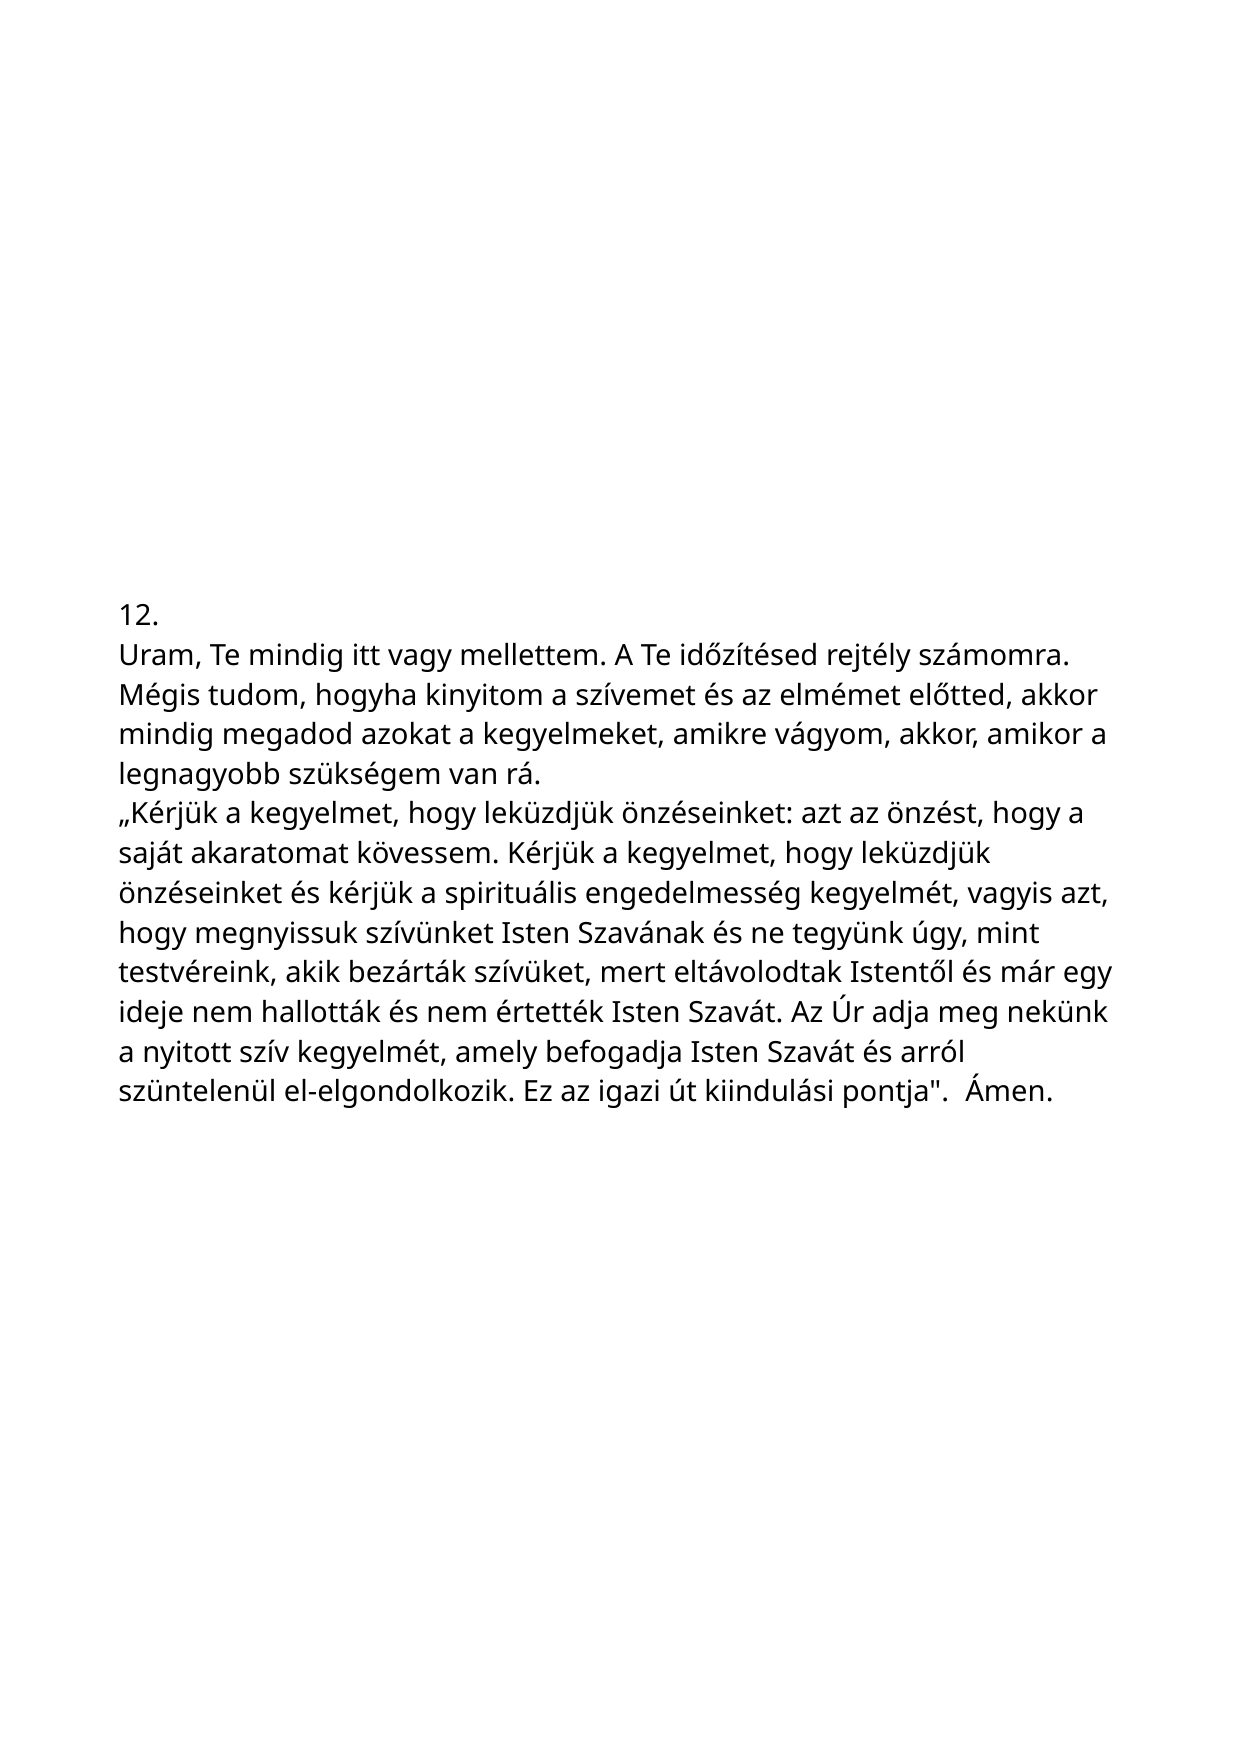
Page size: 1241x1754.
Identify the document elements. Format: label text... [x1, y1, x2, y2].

text 12. [118, 594, 1122, 634]
text Uram, Te mindig itt vagy mellettem. A Te időzítésed rejtély számomra. Mégis tudom, hogyha kinyitom a szívemet és az elmémet előtted, akkor mindig megadod azokat a kegyelmeket, amikre vágyom, akkor, amikor a legnagyobb szükségem van rá. „Kérjük a kegyelmet, hogy leküzdjük önzéseinket: azt az önzést, hogy a saját akaratomat kövessem. Kérjük a kegyelmet, hogy leküzdjük önzéseinket és kérjük a spirituális engedelmesség kegyelmét, vagyis azt, hogy megnyissuk szívünket Isten Szavának és ne tegyünk úgy, mint testvéreink, akik bezárták szívüket, mert eltávolodtak Istentől és már egy ideje nem hallották és nem értették Isten Szavát. Az Úr adja meg nekünk a nyitott szív kegyelmét, amely befogadja Isten Szavát és arról szüntelenül el-elgondolkozik. Ez az igazi út kiindulási pontja". Ámen. [118, 634, 1122, 1110]
